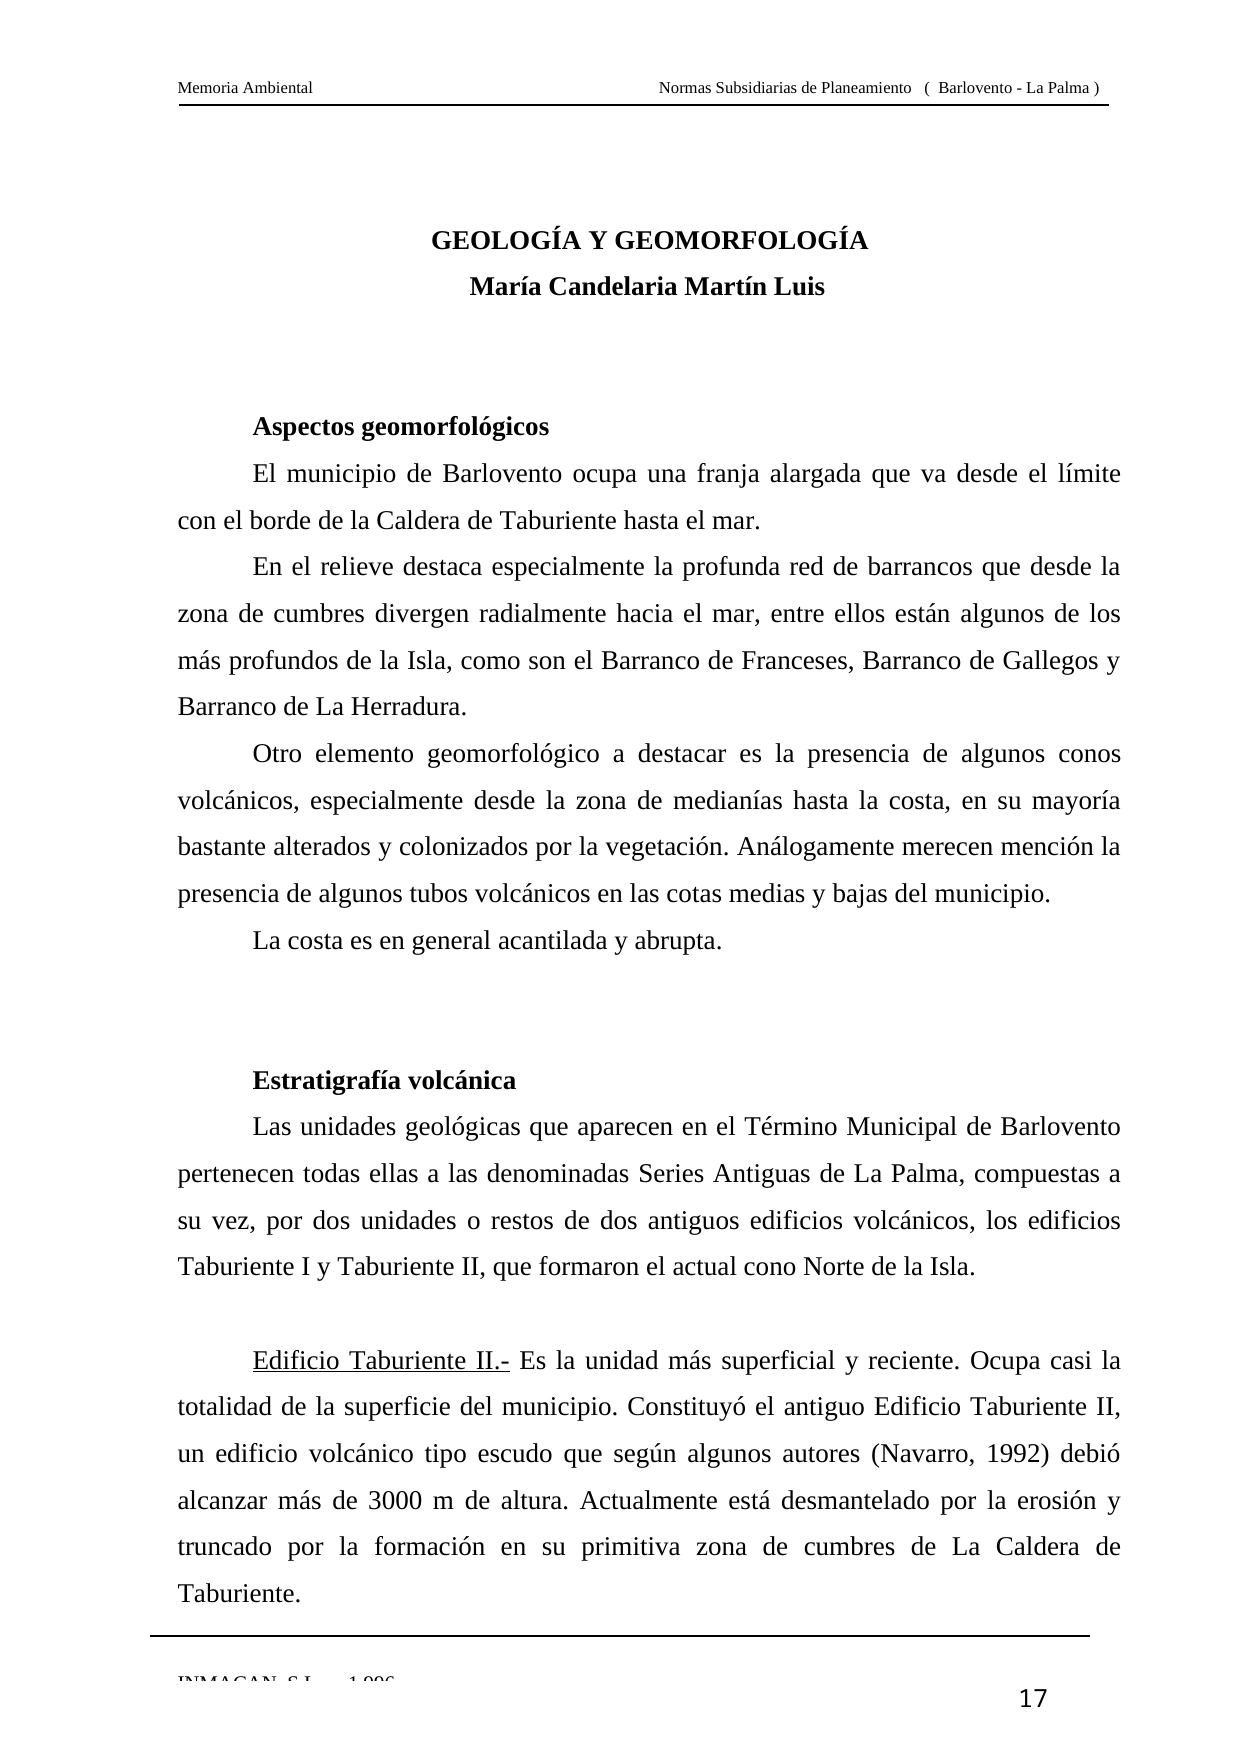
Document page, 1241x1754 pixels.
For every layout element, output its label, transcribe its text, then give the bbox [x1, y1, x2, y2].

text María Candelaria Martín Luis [177, 271, 1122, 302]
text El municipio de Barlovento ocupa una franja alargada que va desde el límite con el borde de la Caldera de Taburiente hasta el mar. [177, 457, 1122, 535]
subtitle GEOLOGÍA Y GEOMORFOLOGÍA [177, 224, 1122, 255]
text En el relieve destaca especialmente la profunda red de barrancos que desde la zona de cumbres divergen radialmente hacia el mar, entre ellos están algunos de los más profundos de la Isla, como son el Barranco de Franceses, Barranco de Gallegos y Barranco de La Herradura. [177, 551, 1122, 722]
text Otro elemento geomorfológico a destacar es la presencia de algunos conos volcánicos, especialmente desde la zona de medianías hasta la costa, en su mayoría bastante alterados y colonizados por la vegetación. Análogamente merecen mención la presencia de algunos tubos volcánicos en las cotas medias y bajas del municipio. [177, 737, 1122, 908]
text La costa es en general acantilada y abrupta. [177, 924, 1122, 955]
text Las unidades geológicas que aparecen en el Término Municipal de Barlovento pertenecen todas ellas a las denominadas Series Antiguas de La Palma, compuestas a su vez, por dos unidades o restos de dos antiguos edificios volcánicos, los edificios Taburiente I y Taburiente II, que formaron el actual cono Norte de la Isla. [177, 1111, 1122, 1282]
text Aspectos geomorfológicos [177, 411, 1122, 442]
text Edificio Taburiente II.- Es la unidad más superficial y reciente. Ocupa casi la totalidad de la superficie del municipio. Constituyó el antiguo Edificio Taburiente II, un edificio volcánico tipo escudo que según algunos autores (Navarro, 1992) debió alcanzar más de 3000 m de altura. Actualmente está desmantelado por la erosión y truncado por la formación en su primitiva zona de cumbres de La Caldera de Taburiente. [177, 1344, 1122, 1608]
text Estratigrafía volcánica [177, 1064, 1122, 1095]
